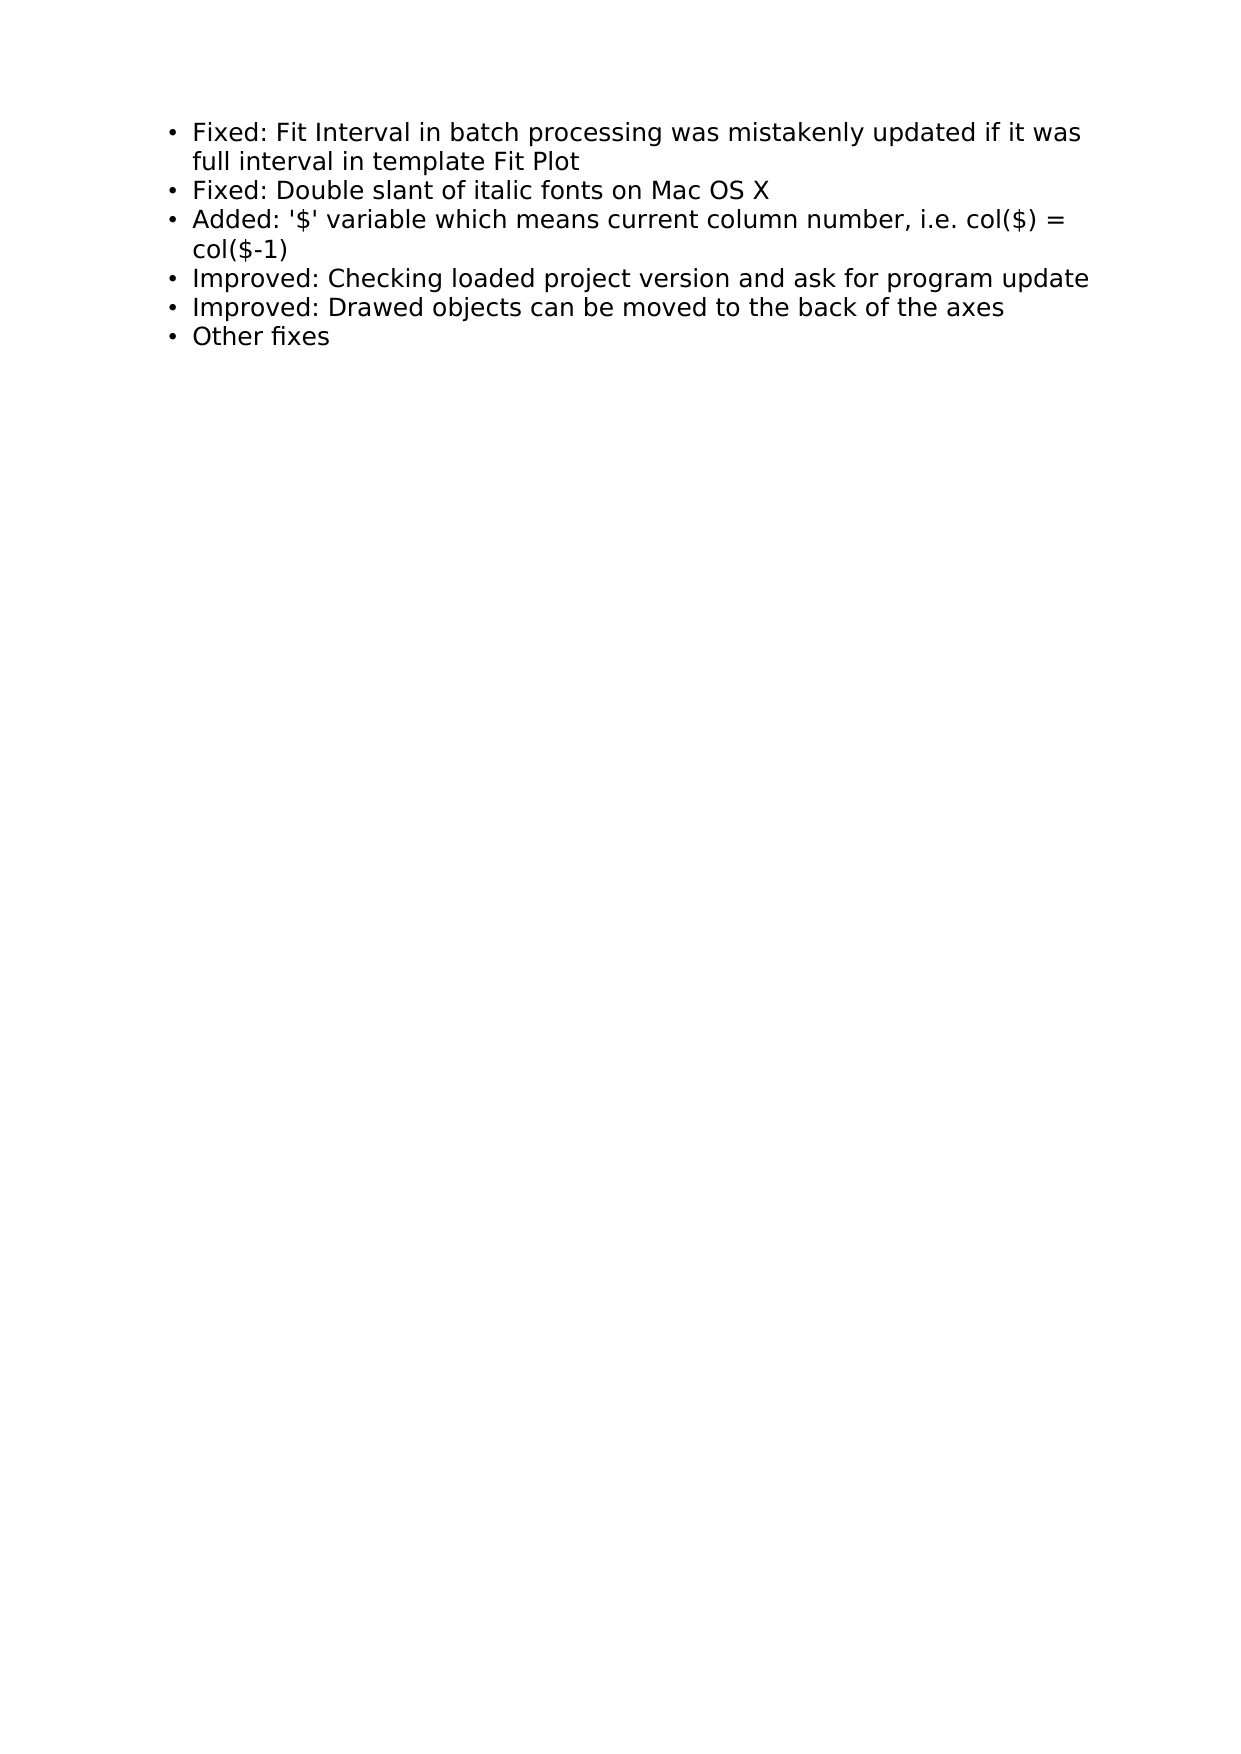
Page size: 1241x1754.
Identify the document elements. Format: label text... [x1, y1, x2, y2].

list Fixed: Fit Interval in batch processing was mistakenly updated if it was full interval in template Fit Plot [177, 118, 1122, 176]
list Improved: Drawed objects can be moved to the back of the axes [177, 293, 1122, 322]
list Added: '$' variable which means current column number, i.e. col($) = col($-1) [177, 206, 1122, 264]
list Fixed: Double slant of italic fonts on Mac OS X [177, 176, 1122, 206]
list Other fixes [177, 322, 1122, 351]
list Improved: Checking loaded project version and ask for program update [177, 264, 1122, 293]
